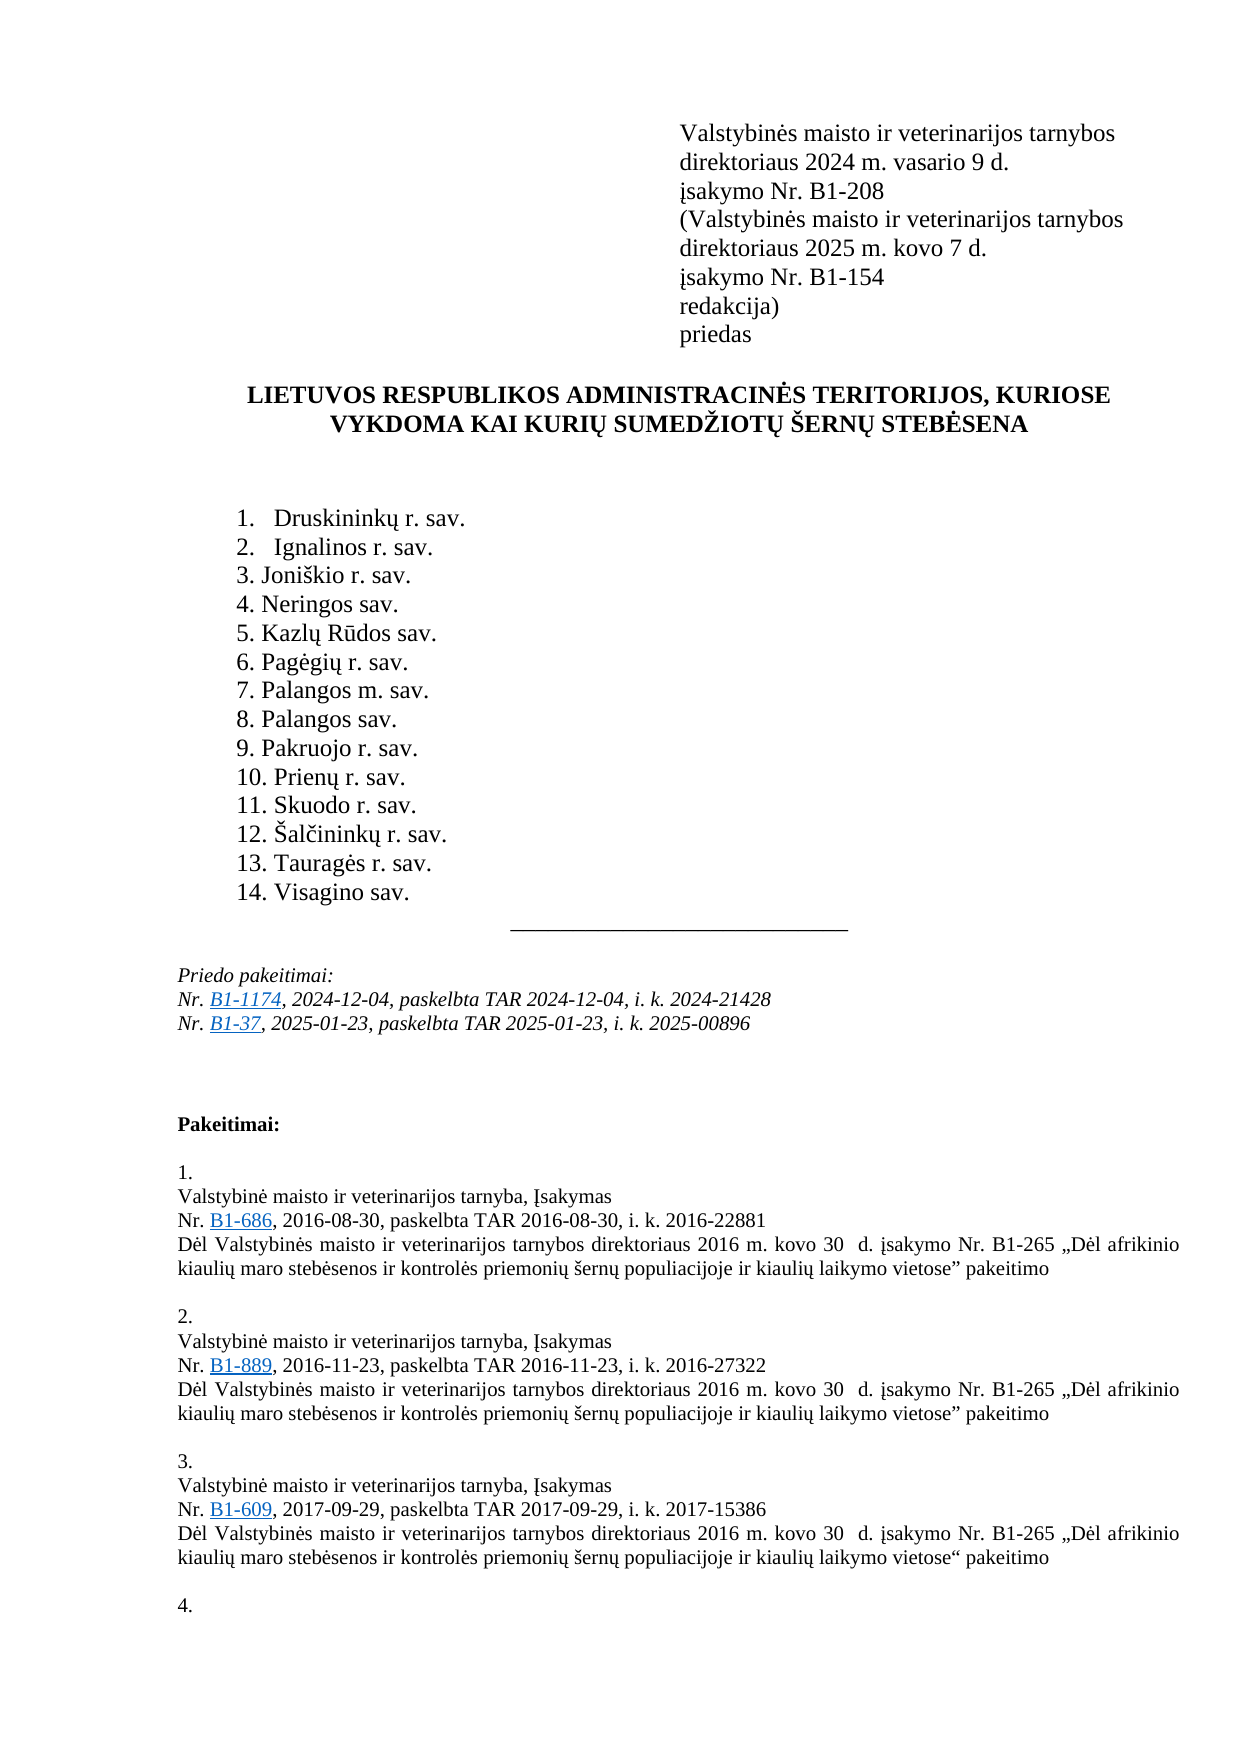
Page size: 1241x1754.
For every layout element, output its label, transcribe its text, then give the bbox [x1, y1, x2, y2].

text Valstybinės maisto ir veterinarijos tarnybos [177, 118, 1181, 147]
text 11. Skuodo r. sav. [177, 790, 1181, 819]
text Valstybinė maisto ir veterinarijos tarnyba, Įsakymas [177, 1328, 1181, 1353]
text priedas [177, 319, 1181, 348]
text Valstybinė maisto ir veterinarijos tarnyba, Įsakymas [177, 1473, 1181, 1497]
text 5. Kazlų Rūdos sav. [177, 618, 1181, 647]
text 12. Šalčininkų r. sav. [177, 819, 1181, 848]
text Valstybinė maisto ir veterinarijos tarnyba, Įsakymas [177, 1184, 1181, 1208]
text Pakeitimai: [177, 1112, 1181, 1136]
text direktoriaus 2024 m. vasario 9 d. [177, 147, 1181, 176]
text 10. Prienų r. sav. [177, 762, 1181, 790]
text 14. Visagino sav. [177, 877, 1181, 905]
text 4. Neringos sav. [177, 589, 1181, 618]
text 4. [177, 1593, 1181, 1617]
text Nr. B1-609, 2017-09-29, paskelbta TAR 2017-09-29, i. k. 2017-15386 [177, 1497, 1181, 1521]
text ___________________________ [177, 905, 1181, 934]
text 7. Palangos m. sav. [177, 675, 1181, 704]
text Nr. B1-686, 2016-08-30, paskelbta TAR 2016-08-30, i. k. 2016-22881 [177, 1208, 1181, 1232]
text Dėl Valstybinės maisto ir veterinarijos tarnybos direktoriaus 2016 m. kovo 30 d. įsakymo Nr. B1-265 „Dėl afrikinio kiaulių maro stebėsenos ir kontrolės priemonių šernų populiacijoje ir kiaulių laikymo vietose” pakeitimo [177, 1377, 1181, 1425]
text 1. [177, 1160, 1181, 1184]
text 1. Druskininkų r. sav. [236, 503, 1181, 532]
text direktoriaus 2025 m. kovo 7 d. [177, 233, 1181, 262]
text 2. Ignalinos r. sav. [236, 532, 1181, 560]
text Dėl Valstybinės maisto ir veterinarijos tarnybos direktoriaus 2016 m. kovo 30 d. įsakymo Nr. B1-265 „Dėl afrikinio kiaulių maro stebėsenos ir kontrolės priemonių šernų populiacijoje ir kiaulių laikymo vietose“ pakeitimo [177, 1521, 1181, 1569]
text įsakymo Nr. B1-208 [177, 176, 1181, 204]
text (Valstybinės maisto ir veterinarijos tarnybos [177, 204, 1181, 233]
text 13. Tauragės r. sav. [177, 848, 1181, 877]
text 8. Palangos sav. [177, 704, 1181, 733]
text Nr. B1-1174, 2024-12-04, paskelbta TAR 2024-12-04, i. k. 2024-21428 [177, 987, 1181, 1011]
text 3. [177, 1449, 1181, 1473]
text įsakymo Nr. B1-154 [177, 262, 1181, 291]
text Nr. B1-37, 2025-01-23, paskelbta TAR 2025-01-23, i. k. 2025-00896 [177, 1011, 1181, 1035]
text Priedo pakeitimai: [177, 963, 1181, 987]
text Nr. B1-889, 2016-11-23, paskelbta TAR 2016-11-23, i. k. 2016-27322 [177, 1353, 1181, 1377]
text 6. Pagėgių r. sav. [177, 647, 1181, 675]
text redakcija) [177, 291, 1181, 319]
text 3. Joniškio r. sav. [177, 560, 1181, 589]
text 2. [177, 1304, 1181, 1328]
text LIETUVOS RESPUBLIKOS ADMINISTRACINĖS TERITORIJOS, KURIOSE VYKDOMA KAI KURIŲ SUMEDŽIOTŲ ŠERNŲ STEBĖSENA [177, 381, 1181, 438]
text 9. Pakruojo r. sav. [177, 733, 1181, 762]
text Dėl Valstybinės maisto ir veterinarijos tarnybos direktoriaus 2016 m. kovo 30 d. įsakymo Nr. B1-265 „Dėl afrikinio kiaulių maro stebėsenos ir kontrolės priemonių šernų populiacijoje ir kiaulių laikymo vietose” pakeitimo [177, 1232, 1181, 1280]
